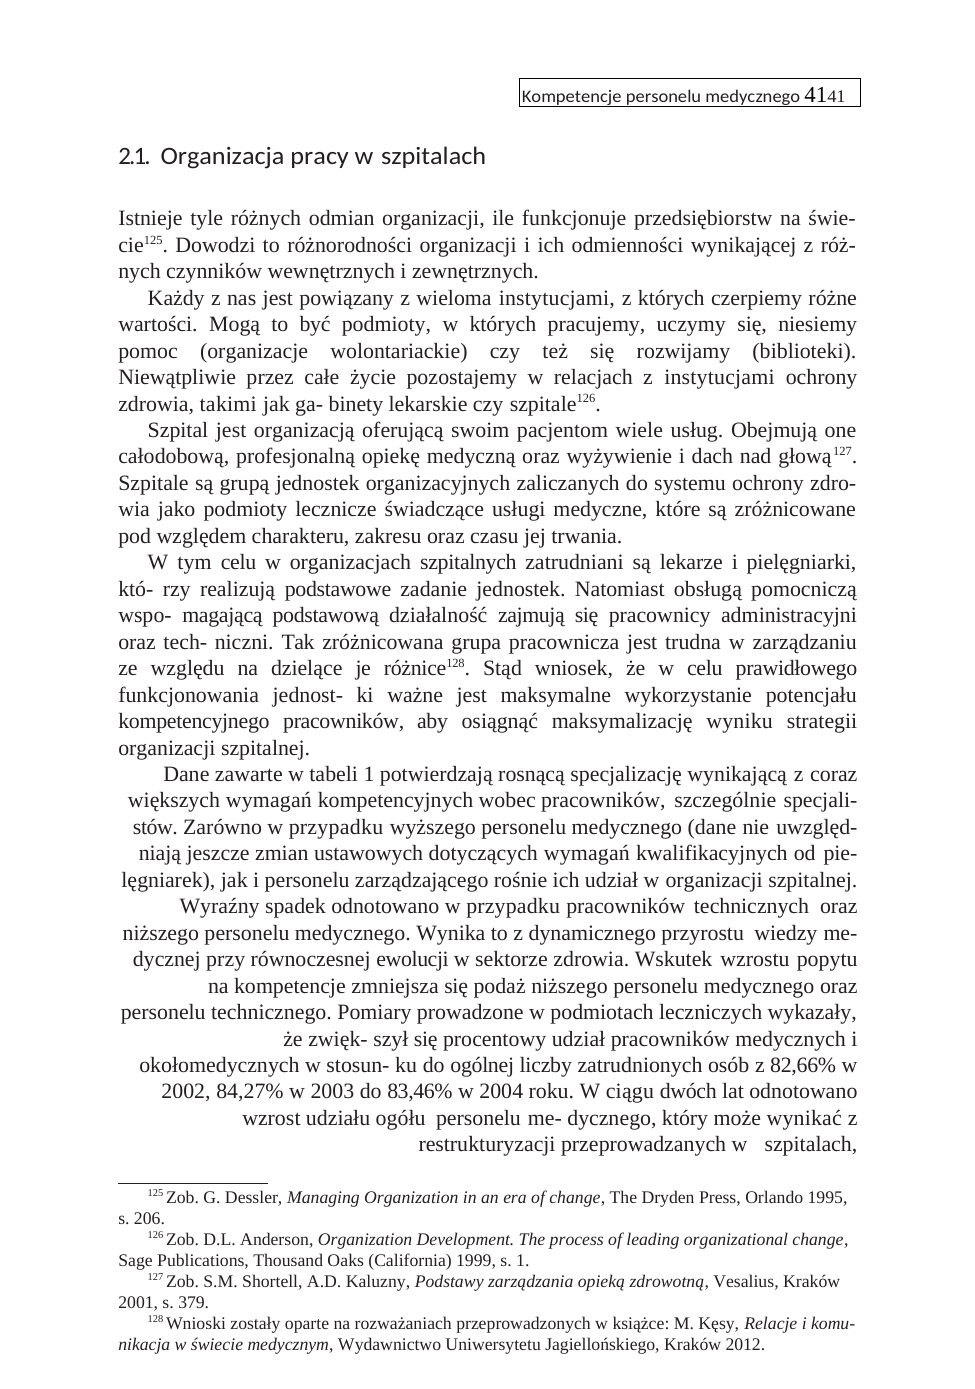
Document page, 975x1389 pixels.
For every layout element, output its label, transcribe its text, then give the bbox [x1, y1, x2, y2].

text Każdy z nas jest powiązany z wieloma instytucjami, z których czerpiemy różne wartości. Mogą to być podmioty, w których pracujemy, uczymy się, niesiemy pomoc (organizacje wolontariackie) czy też się rozwijamy (biblioteki). Niewątpliwie przez całe życie pozostajemy w relacjach z instytucjami ochrony zdrowia, takimi jak ga- binety lekarskie czy szpitale126. [118, 285, 857, 416]
text Dane zawarte w tabeli 1 potwierdzają rosnącą specjalizację wynikającą z coraz większych wymagań kompetencyjnych wobec pracowników, szczególnie specjali- stów. Zarówno w przypadku wyższego personelu medycznego (dane nie uwzględ- niają jeszcze zmian ustawowych dotyczących wymagań kwalifikacyjnych od pie- lęgniarek), jak i personelu zarządzającego rośnie ich udział w organizacji szpitalnej. Wyraźny spadek odnotowano w przypadku pracowników technicznych oraz niższego personelu medycznego. Wynika to z dynamicznego przyrostu wiedzy me- dycznej przy równoczesnej ewolucji w sektorze zdrowia. Wskutek wzrostu popytu na kompetencje zmniejsza się podaż niższego personelu medycznego oraz personelu technicznego. Pomiary prowadzone w podmiotach leczniczych wykazały, że zwięk- szył się procentowy udział pracowników medycznych i okołomedycznych w stosun- ku do ogólnej liczby zatrudnionych osób z 82,66% w 2002, 84,27% w 2003 do 83,46% w 2004 roku. W ciągu dwóch lat odnotowano wzrost udziału ogółu personelu me- dycznego, który może wynikać z restrukturyzacji przeprowadzanych w szpitalach, [118, 761, 857, 1157]
text 125 Zob. G. Dessler, Managing Organization in an era of change, The Dryden Press, Orlando 1995, s. 206. [118, 1180, 857, 1228]
subtitle Organizacja pracy w szpitalach [118, 140, 869, 171]
text 128 Wnioski zostały oparte na rozważaniach przeprowadzonych w książce: M. Kęsy, Relacje i komu- nikacja w świecie medycznym, Wydawnictwo Uniwersytetu Jagiellońskiego, Kraków 2012. [118, 1312, 869, 1354]
text 127 Zob. S.M. Shortell, A.D. Kaluzny, Podstawy zarządzania opieką zdrowotną, Vesalius, Kraków 2001, s. 379. [118, 1270, 869, 1312]
text Szpital jest organizacją oferującą swoim pacjentom wiele usług. Obejmują one całodobową, profesjonalną opiekę medyczną oraz wyżywienie i dach nad głową127. Szpitale są grupą jednostek organizacyjnych zaliczanych do systemu ochrony zdro- wia jako podmioty lecznicze świadczące usługi medyczne, które są zróżnicowane pod względem charakteru, zakresu oraz czasu jej trwania. [118, 417, 857, 548]
text 126 Zob. D.L. Anderson, Organization Development. The process of leading organizational change, Sage Publications, Thousand Oaks (California) 1999, s. 1. [118, 1228, 869, 1270]
text W tym celu w organizacjach szpitalnych zatrudniani są lekarze i pielęgniarki, któ- rzy realizują podstawowe zadanie jednostek. Natomiast obsługą pomocniczą wspo- magającą podstawową działalność zajmują się pracownicy administracyjni oraz tech- niczni. Tak zróżnicowana grupa pracownicza jest trudna w zarządzaniu ze względu na dzielące je różnice128. Stąd wniosek, że w celu prawidłowego funkcjonowania jednost- ki ważne jest maksymalne wykorzystanie potencjału kompetencyjnego pracowników, aby osiągnąć maksymalizację wyniku strategii organizacji szpitalnej. [118, 549, 857, 760]
text Istnieje tyle różnych odmian organizacji, ile funkcjonuje przedsiębiorstw na świe- cie125. Dowodzi to różnorodności organizacji i ich odmienności wynikającej z róż- nych czynników wewnętrznych i zewnętrznych. [118, 205, 857, 283]
